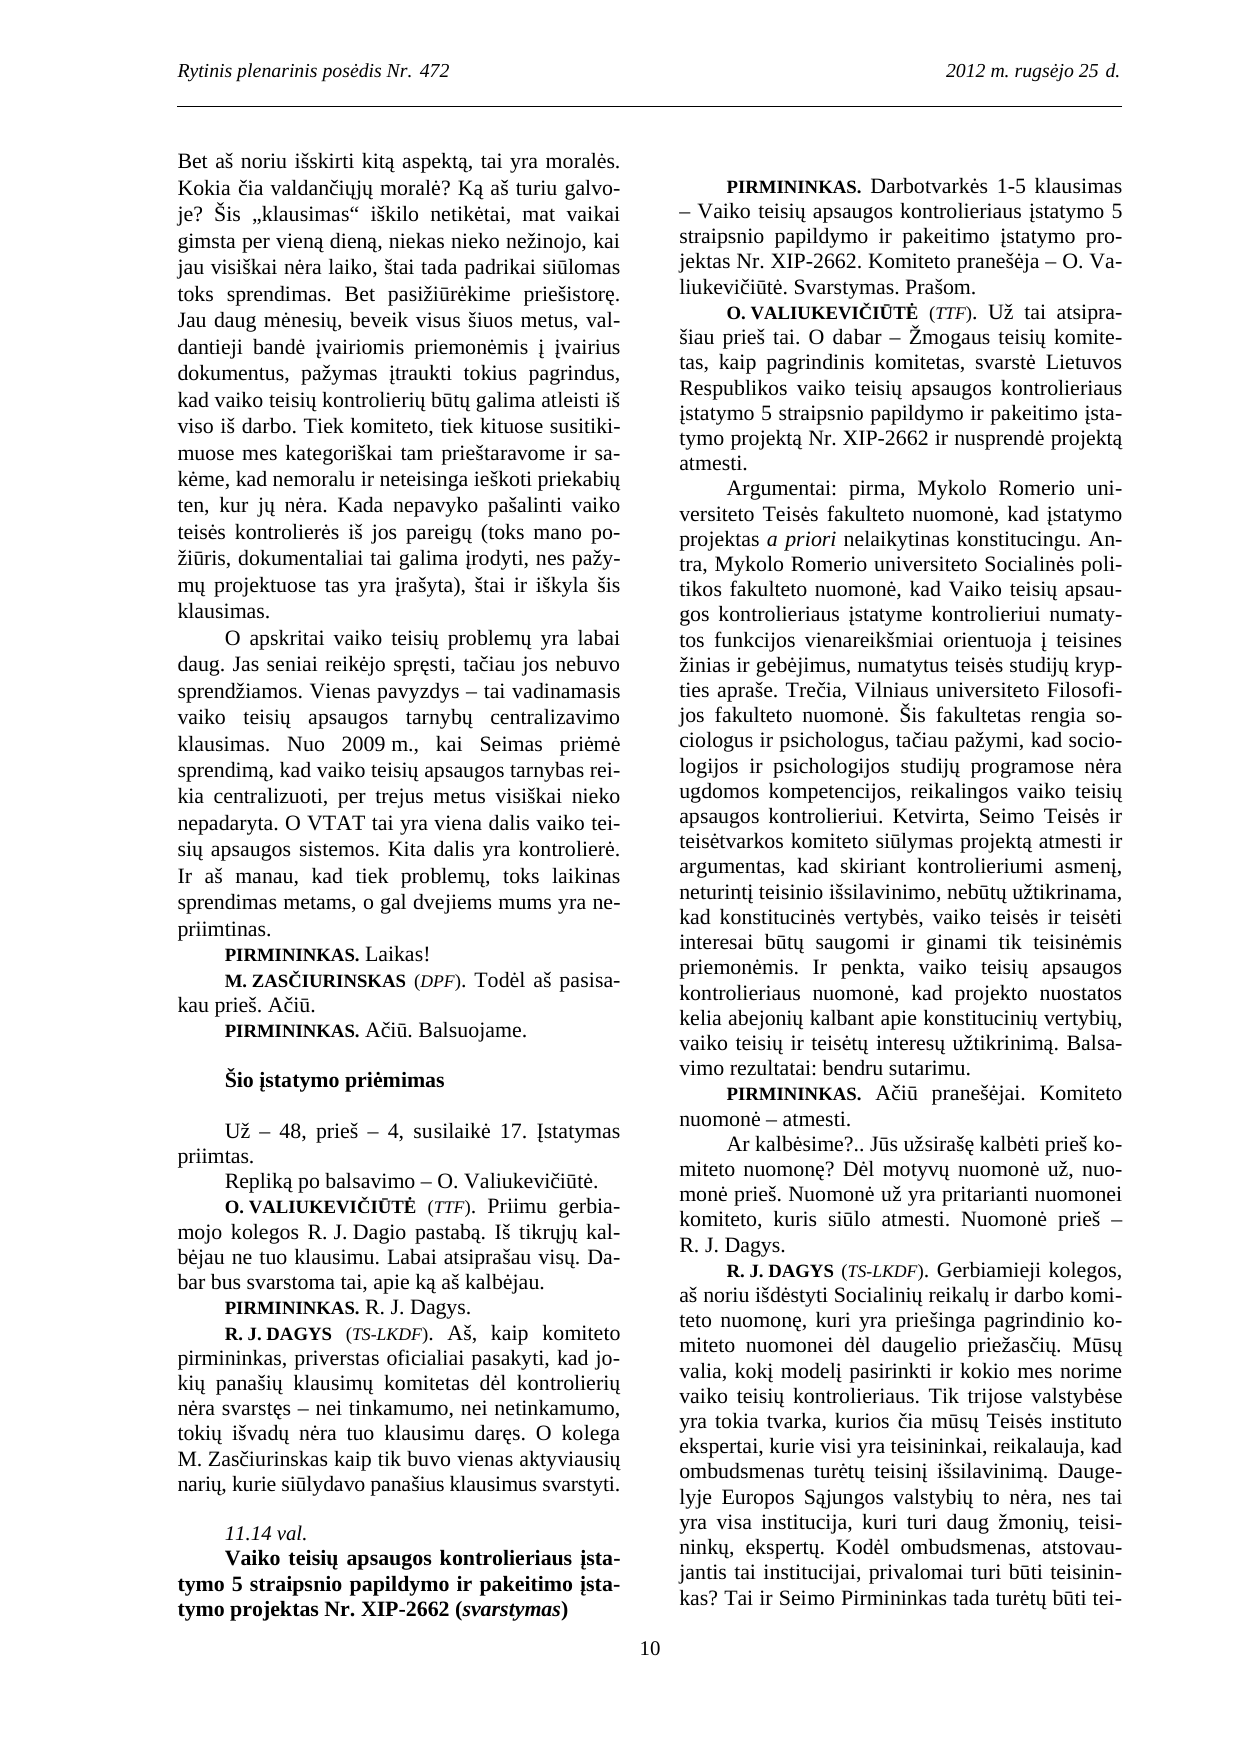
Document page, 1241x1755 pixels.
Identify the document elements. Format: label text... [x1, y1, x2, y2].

text R. J. DAGYS (TS-LKDF). Aš, kaip ko­mi­te­to pir­mi­nin­kas, pri­vers­tas ofi­cia­liai pa­sa­ky­ti, kad jo­kių pa­na­šių klau­si­mų ko­mi­te­tas dėl kon­tro­lie­rių nė­ra svars­tęs – nei tin­ka­mu­mo, nei ne­tin­ka­mu­mo, to­kių iš­va­dų nė­ra tuo klau­si­mu da­ręs. O ko­le­ga M. Zas­čiu­rins­kas kaip tik bu­vo vie­nas ak­ty­viau­sių na­rių, ku­rie siū­ly­da­vo pa­na­šius klau­si­mus svars­ty­ti. [177, 1319, 620, 1496]
text Vai­ko tei­sių ap­sau­gos kon­tro­lie­riaus įsta­ty­mo 5 straips­nio pa­pil­dy­mo ir pa­kei­ti­mo įsta­ty­mo pro­jek­tas Nr. XIP-2662 (svars­ty­mas) [177, 1545, 620, 1621]
text PIRMININKAS. Lai­kas! [177, 941, 620, 967]
text O. VALIUKEVIČIŪTĖ (TTF). Pri­imu ger­bia­mo­jo ko­le­gos R. J. Da­gio pa­sta­bą. Iš tik­rų­jų kal­bė­jau ne tuo klau­si­mu. La­bai at­si­pra­šau vi­sų. Da­bar bus svars­to­ma tai, apie ką aš kal­bė­jau. [177, 1193, 620, 1294]
text Re­pli­ką po bal­sa­vi­mo – O. Va­liu­ke­vi­čiū­tė. [177, 1168, 620, 1193]
text 11.14 val. [224, 1521, 620, 1545]
text PIRMININKAS. Ačiū pra­ne­šė­jai. Ko­mi­te­to nuo­mo­nė – at­mes­ti. [679, 1080, 1122, 1131]
text PIRMININKAS. Dar­bo­tvarkės 1-5 klau­si­mas – Vai­ko tei­sių ap­sau­gos kon­tro­lie­riaus įsta­ty­mo 5 straips­nio pa­pil­dy­mo ir pa­kei­ti­mo įsta­ty­mo pro­jek­tas Nr. XIP-2662. Ko­mi­te­to pra­ne­šė­ja – O. Va­liu­ke­vi­čiū­tė. Svars­ty­mas. Pra­šom. [679, 173, 1122, 299]
text PIRMININKAS. R. J. Da­gys. [177, 1294, 620, 1319]
text Ar kal­bė­si­me?.. Jūs už­si­ra­šę kal­bė­ti prieš ko­mi­te­to nuo­mo­nę? Dėl mo­ty­vų nuo­mo­nė už, nuo­mo­nė prieš. Nuo­mo­nė už yra pri­ta­rian­ti nuo­mo­nei ko­mi­te­to, ku­ris siū­lo at­mes­ti. Nuo­mo­nė prieš – R. J. Da­gys. [679, 1131, 1122, 1257]
text Bet aš no­riu iš­skir­ti ki­tą as­pek­tą, tai yra mo­ra­lės. Ko­kia čia val­dan­čių­jų mo­ra­lė? Ką aš tu­riu gal­vo­je? Šis „klau­si­mas“ iš­ki­lo ne­ti­kė­tai, mat vai­kai gims­ta per vie­ną die­ną, nie­kas nie­ko ne­ži­no­jo, kai jau vi­siš­kai nė­ra lai­ko, štai ta­da pa­dri­kai siū­lo­mas toks spren­di­mas. Bet pa­si­žiū­rė­ki­me prie­šis­to­rę. Jau daug mė­ne­sių, be­veik vi­sus šiuos me­tus, val­dan­tie­ji ban­dė įvai­rio­mis prie­mo­nė­mis į įvai­rius do­ku­men­tus, pa­žy­mas įtrauk­ti to­kius pa­grin­dus, kad vai­ko tei­sių kon­tro­lie­rių bū­tų ga­li­ma at­leis­ti iš vi­so iš dar­bo. Tiek ko­mi­te­to, tiek ki­tuo­se su­si­ti­ki­muo­se mes ka­te­go­riš­kai tam prieš­ta­ra­vo­me ir sa­kė­me, kad ne­mo­ra­lu ir ne­tei­sin­ga ieš­ko­ti prie­ka­bių ten, kur jų nė­ra. Ka­da ne­pa­vy­ko pa­ša­lin­ti vai­ko tei­sės kon­tro­lie­rės iš jos pa­rei­gų (toks ma­no po­žiū­ris, do­ku­men­ta­liai tai ga­li­ma įro­dy­ti, nes pa­žy­mų pro­jek­tuo­se tas yra įra­šy­ta), štai ir iš­ky­la šis klau­si­mas. [177, 148, 620, 624]
text Ar­gu­men­tai: pir­ma, My­ko­lo Ro­me­rio uni­ver­si­te­to Tei­sės fa­kul­te­to nuo­mo­nė, kad įsta­ty­mo pro­jek­tas a pri­ori ne­lai­ky­ti­nas kon­sti­tu­cin­gu. An­tra, My­ko­lo Ro­me­rio uni­ver­si­te­to So­cia­li­nės po­li­ti­kos fa­kul­te­to nuo­mo­nė, kad Vai­ko tei­sių ap­sau­gos kon­tro­lie­riaus įsta­ty­me kon­tro­lie­riui nu­ma­ty­tos funk­ci­jos vie­na­reikš­miai orien­tuo­ja į tei­si­nes ži­nias ir ge­bė­ji­mus, nu­ma­ty­tus tei­sės stu­di­jų kryp­ties ap­ra­še. Tre­čia, Vil­niaus uni­ver­si­te­to Fi­lo­so­fi­jos fa­kul­te­to nuo­mo­nė. Šis fa­kul­te­tas ren­gia so­cio­lo­gus ir psi­cho­lo­gus, ta­čiau pa­žy­mi, kad so­cio­lo­gi­jos ir psi­cho­lo­gi­jos stu­di­jų pro­gra­mo­se nė­ra ug­do­mos kom­pe­ten­ci­jos, rei­ka­lin­gos vai­ko tei­sių ap­sau­gos kon­tro­lie­riui. Ket­vir­ta, Sei­mo Tei­sės ir tei­sėt­var­kos ko­mi­te­to siū­ly­mas pro­jek­tą at­mes­ti ir ar­gu­men­tas, kad ski­riant kon­tro­lie­riu­mi as­me­nį, ne­tu­rin­tį tei­si­nio iš­si­la­vi­ni­mo, ne­bū­tų už­tik­ri­na­ma, kad kon­sti­tu­ci­nės ver­ty­bės, vai­ko tei­sės ir tei­sė­ti in­te­re­sai bū­tų sau­go­mi ir gi­na­mi tik tei­si­nė­mis prie­mo­nė­mis. Ir penk­ta, vai­ko tei­sių ap­sau­gos kon­tro­lie­riaus nuo­mo­nė, kad pro­jek­to nuo­sta­tos ke­lia abe­jo­nių kal­bant apie kon­sti­tu­ci­nių ver­ty­bių, vai­ko tei­sių ir tei­sė­tų in­te­re­sų už­tik­ri­ni­mą. Bal­sa­vi­mo re­zul­ta­tai: ben­dru su­ta­ri­mu. [679, 475, 1122, 1080]
text Šio įsta­ty­mo pri­ėmi­mas [177, 1067, 620, 1093]
text Už – 48, prieš – 4, su­si­lai­kė 17. Įsta­ty­mas pri­im­tas. [177, 1118, 620, 1168]
text R. J. DAGYS (TS-LKDF). Ger­bia­mie­ji ko­le­gos, aš no­riu iš­dės­ty­ti So­cia­li­nių rei­ka­lų ir dar­bo ko­mi­te­to nuo­mo­nę, ku­ri yra prie­šin­ga pa­grin­di­nio ko­mi­te­to nuo­mo­nei dėl dau­ge­lio prie­žas­čių. Mū­sų va­lia, ko­kį mo­de­lį pa­si­rink­ti ir ko­kio mes no­ri­me vai­ko tei­sių kon­tro­lie­riaus. Tik tri­jo­se vals­ty­bė­se yra to­kia tvar­ka, ku­rios čia mū­sų Tei­sės ins­ti­tu­to eks­per­tai, ku­rie vi­si yra tei­si­nin­kai, rei­ka­lau­ja, kad om­bud­sme­nas tu­rė­tų tei­si­nį iš­si­la­vi­ni­mą. Dau­ge­ly­je Eu­ro­pos Są­jun­gos vals­ty­bių to nė­ra, nes tai yra vi­sa ins­ti­tu­ci­ja, ku­ri tu­ri daug žmo­nių, tei­si­nin­kų, eks­per­tų. Ko­dėl om­bud­sme­nas, at­sto­vau­jan­tis tai ins­ti­tu­ci­jai, pri­va­lo­mai tu­ri bū­ti tei­si­nin­kas? Tai ir Sei­mo Pir­mi­nin­kas ta­da tu­rė­tų bū­ti tei­ [679, 1257, 1122, 1610]
text O. VALIUKEVIČIŪTĖ (TTF). Už tai at­si­pra­šiau prieš tai. O da­bar – Žmo­gaus tei­sių ko­mi­te­tas, kaip pa­grin­di­nis ko­mi­te­tas, svars­tė Lie­tu­vos Res­pub­li­kos vai­ko tei­sių ap­sau­gos kon­tro­lie­riaus įsta­ty­mo 5 straips­nio pa­pil­dy­mo ir pa­kei­ti­mo įsta­ty­mo pro­jek­tą Nr. XIP-2662 ir nu­spren­dė pro­jek­tą at­mes­ti. [679, 299, 1122, 475]
text O ap­skri­tai vai­ko tei­sių pro­ble­mų yra la­bai daug. Jas se­niai rei­kė­jo spręs­ti, ta­čiau jos ne­bu­vo spren­džia­mos. Vie­nas pa­vyz­dys – tai va­di­na­ma­sis vai­ko tei­sių ap­sau­gos tar­ny­bų cen­tra­li­za­vi­mo klau­si­mas. Nuo 2009 m., kai Sei­mas pri­ėmė spren­di­mą, kad vai­ko tei­sių ap­sau­gos tar­ny­bas rei­kia cen­tra­li­zuo­ti, per tre­jus me­tus vi­siš­kai nie­ko ne­pa­da­ry­ta. O VTAT tai yra vie­na da­lis vai­ko tei­sių ap­sau­gos sis­te­mos. Ki­ta da­lis yra kon­tro­lie­rė. Ir aš ma­nau, kad tiek pro­ble­mų, toks lai­ki­nas spren­di­mas me­tams, o gal dve­jiems mums yra ne­pri­im­ti­nas. [177, 624, 620, 941]
text PIRMININKAS. Ačiū. Bal­suo­ja­me. [177, 1017, 620, 1042]
text M. ZASČIURINSKAS (DPF). To­dėl aš pa­si­sa­kau prieš. Ačiū. [177, 967, 620, 1017]
